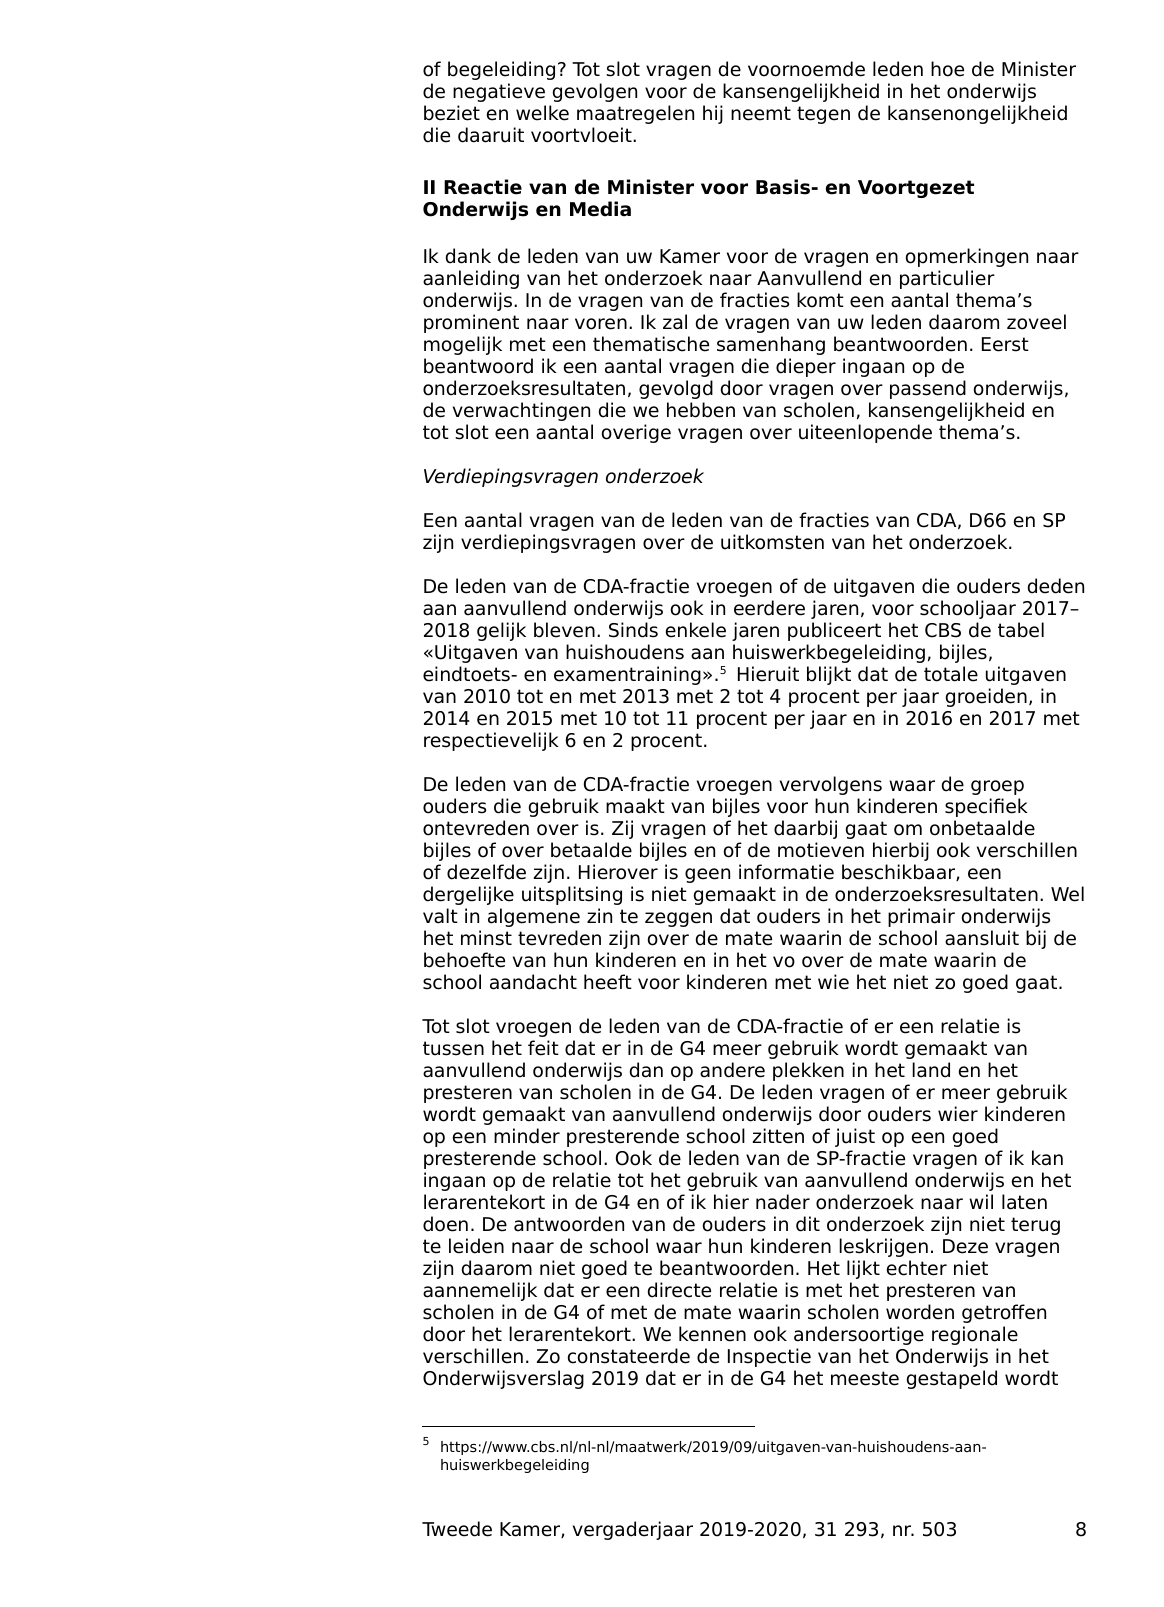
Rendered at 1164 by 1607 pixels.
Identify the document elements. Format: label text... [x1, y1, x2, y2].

subtitle II Reactie van de Minister voor Basis- en Voortgezet Onderwijs en Media [422, 177, 1087, 221]
text https://www.cbs.nl/nl-nl/maatwerk/2019/09/uitgaven-van-huishoudens-aan-huiswerkbegeleiding [422, 1435, 1087, 1474]
text De leden van de CDA-fractie vroegen of de uitgaven die ouders deden aan aanvullend onderwijs ook in eerdere jaren, voor schooljaar 2017–2018 gelijk bleven. Sinds enkele jaren publiceert het CBS de tabel «Uitgaven van huishoudens aan huiswerkbegeleiding, bijles, eindtoets- en examentraining». Hieruit blijkt dat de totale uitgaven van 2010 tot en met 2013 met 2 tot 4 procent per jaar groeiden, in 2014 en 2015 met 10 tot 11 procent per jaar en in 2016 en 2017 met respectievelijk 6 en 2 procent. [422, 576, 1087, 752]
subtitle Verdiepingsvragen onderzoek [422, 466, 1087, 488]
text Tot slot vroegen de leden van de CDA-fractie of er een relatie is tussen het feit dat er in de G4 meer gebruik wordt gemaakt van aanvullend onderwijs dan op andere plekken in het land en het presteren van scholen in de G4. De leden vragen of er meer gebruik wordt gemaakt van aanvullend onderwijs door ouders wier kinderen op een minder presterende school zitten of juist op een goed presterende school. Ook de leden van de SP-fractie vragen of ik kan ingaan op de relatie tot het gebruik van aanvullend onderwijs en het lerarentekort in de G4 en of ik hier nader onderzoek naar wil laten doen. De antwoorden van de ouders in dit onderzoek zijn niet terug te leiden naar de school waar hun kinderen leskrijgen. Deze vragen zijn daarom niet goed te beantwoorden. Het lijkt echter niet aannemelijk dat er een directe relatie is met het presteren van scholen in de G4 of met de mate waarin scholen worden getroffen door het lerarentekort. We kennen ook andersoortige regionale verschillen. Zo constateerde de Inspectie van het Onderwijs in het Onderwijsverslag 2019 dat er in de G4 het meeste gestapeld wordt [422, 1016, 1087, 1390]
text Een aantal vragen van de leden van de fracties van CDA, D66 en SP zijn verdiepingsvragen over de uitkomsten van het onderzoek. [422, 510, 1087, 554]
text De leden van de CDA-fractie vroegen vervolgens waar de groep ouders die gebruik maakt van bijles voor hun kinderen specifiek ontevreden over is. Zij vragen of het daarbij gaat om onbetaalde bijles of over betaalde bijles en of de motieven hierbij ook verschillen of dezelfde zijn. Hierover is geen informatie beschikbaar, een dergelijke uitsplitsing is niet gemaakt in de onderzoeksresultaten. Wel valt in algemene zin te zeggen dat ouders in het primair onderwijs het minst tevreden zijn over de mate waarin de school aansluit bij de behoefte van hun kinderen en in het vo over de mate waarin de school aandacht heeft voor kinderen met wie het niet zo goed gaat. [422, 774, 1087, 994]
text of begeleiding? Tot slot vragen de voornoemde leden hoe de Minister de negatieve gevolgen voor de kansengelijkheid in het onderwijs beziet en welke maatregelen hij neemt tegen de kansenongelijkheid die daaruit voortvloeit. [422, 59, 1087, 147]
text Ik dank de leden van uw Kamer voor de vragen en opmerkingen naar aanleiding van het onderzoek naar Aanvullend en particulier onderwijs. In de vragen van de fracties komt een aantal thema’s prominent naar voren. Ik zal de vragen van uw leden daarom zoveel mogelijk met een thematische samenhang beantwoorden. Eerst beantwoord ik een aantal vragen die dieper ingaan op de onderzoeksresultaten, gevolgd door vragen over passend onderwijs, de verwachtingen die we hebben van scholen, kansengelijkheid en tot slot een aantal overige vragen over uiteenlopende thema’s. [422, 246, 1087, 444]
